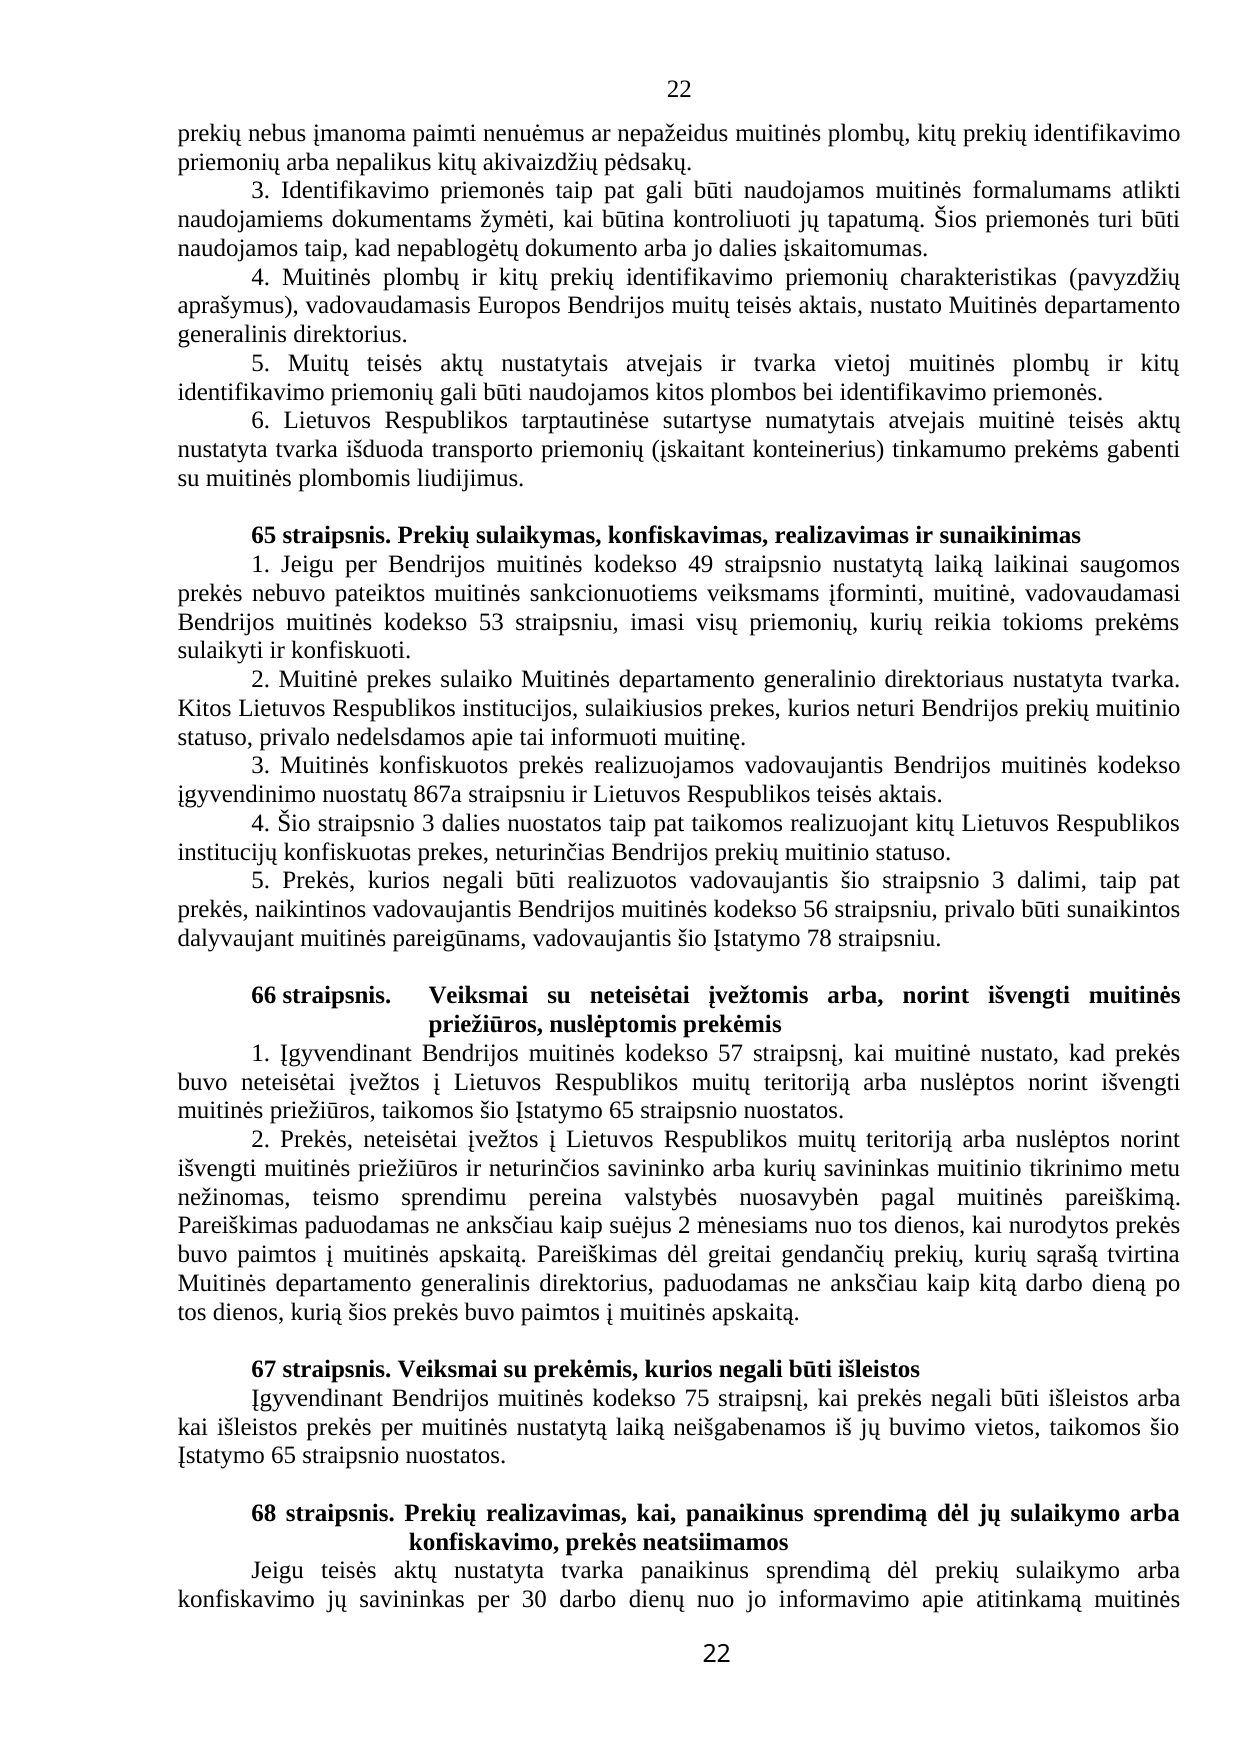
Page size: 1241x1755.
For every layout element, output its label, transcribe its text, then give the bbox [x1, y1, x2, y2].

text 67 straipsnis. Veiksmai su prekėmis, kurios negali būti išleistos [177, 1354, 1181, 1383]
text 5. Muitų teisės aktų nustatytais atvejais ir tvarka vietoj muitinės plombų ir kitų identifikavimo priemonių gali būti naudojamos kitos plombos bei identifikavimo priemonės. [177, 348, 1181, 406]
text 4. Šio straipsnio 3 dalies nuostatos taip pat taikomos realizuojant kitų Lietuvos Respublikos institucijų konfiskuotas prekes, neturinčias Bendrijos prekių muitinio statuso. [177, 808, 1181, 866]
text 5. Prekės, kurios negali būti realizuotos vadovaujantis šio straipsnio 3 dalimi, taip pat prekės, naikintinos vadovaujantis Bendrijos muitinės kodekso 56 straipsniu, privalo būti sunaikintos dalyvaujant muitinės pareigūnams, vadovaujantis šio Įstatymo 78 straipsniu. [177, 866, 1181, 952]
text 4. Muitinės plombų ir kitų prekių identifikavimo priemonių charakteristikas (pavyzdžių aprašymus), vadovaudamasis Europos Bendrijos muitų teisės aktais, nustato Muitinės departamento generalinis direktorius. [177, 262, 1181, 348]
text 6. Lietuvos Respublikos tarptautinėse sutartyse numatytais atvejais muitinė teisės aktų nustatyta tvarka išduoda transporto priemonių (įskaitant konteinerius) tinkamumo prekėms gabenti su muitinės plombomis liudijimus. [177, 406, 1181, 492]
text 3. Identifikavimo priemonės taip pat gali būti naudojamos muitinės formalumams atlikti naudojamiems dokumentams žymėti, kai būtina kontroliuoti jų tapatumą. Šios priemonės turi būti naudojamos taip, kad nepablogėtų dokumento arba jo dalies įskaitomumas. [177, 176, 1181, 262]
text 3. Muitinės konfiskuotos prekės realizuojamos vadovaujantis Bendrijos muitinės kodekso įgyvendinimo nuostatų 867a straipsniu ir Lietuvos Respublikos teisės aktais. [177, 751, 1181, 808]
text 1. Įgyvendinant Bendrijos muitinės kodekso 57 straipsnį, kai muitinė nustato, kad prekės buvo neteisėtai įvežtos į Lietuvos Respublikos muitų teritoriją arba nuslėptos norint išvengti muitinės priežiūros, taikomos šio Įstatymo 65 straipsnio nuostatos. [177, 1038, 1181, 1124]
text prekių nebus įmanoma paimti nenuėmus ar nepažeidus muitinės plombų, kitų prekių identifikavimo priemonių arba nepalikus kitų akivaizdžių pėdsakų. [177, 118, 1181, 176]
text 65 straipsnis. Prekių sulaikymas, konfiskavimas, realizavimas ir sunaikinimas [177, 521, 1181, 549]
text Įgyvendinant Bendrijos muitinės kodekso 75 straipsnį, kai prekės negali būti išleistos arba kai išleistos prekės per muitinės nustatytą laiką neišgabenamos iš jų buvimo vietos, taikomos šio Įstatymo 65 straipsnio nuostatos. [177, 1383, 1181, 1469]
text 2. Prekės, neteisėtai įvežtos į Lietuvos Respublikos muitų teritoriją arba nuslėptos norint išvengti muitinės priežiūros ir neturinčios savininko arba kurių savininkas muitinio tikrinimo metu nežinomas, teismo sprendimu pereina valstybės nuosavybėn pagal muitinės pareiškimą. Pareiškimas paduodamas ne anksčiau kaip suėjus 2 mėnesiams nuo tos dienos, kai nurodytos prekės buvo paimtos į muitinės apskaitą. Pareiškimas dėl greitai gendančių prekių, kurių sąrašą tvirtina Muitinės departamento generalinis direktorius, paduodamas ne anksčiau kaip kitą darbo dieną po tos dienos, kurią šios prekės buvo paimtos į muitinės apskaitą. [177, 1124, 1181, 1326]
text 2. Muitinė prekes sulaiko Muitinės departamento generalinio direktoriaus nustatyta tvarka. Kitos Lietuvos Respublikos institucijos, sulaikiusios prekes, kurios neturi Bendrijos prekių muitinio statuso, privalo nedelsdamos apie tai informuoti muitinę. [177, 664, 1181, 751]
text 1. Jeigu per Bendrijos muitinės kodekso 49 straipsnio nustatytą laiką laikinai saugomos prekės nebuvo pateiktos muitinės sankcionuotiems veiksmams įforminti, muitinė, vadovaudamasi Bendrijos muitinės kodekso 53 straipsniu, imasi visų priemonių, kurių reikia tokioms prekėms sulaikyti ir konfiskuoti. [177, 549, 1181, 664]
text 68 straipsnis. Prekių realizavimas, kai, panaikinus sprendimą dėl jų sulaikymo arba konfiskavimo, prekės neatsiimamos [251, 1498, 1181, 1556]
text Jeigu teisės aktų nustatyta tvarka panaikinus sprendimą dėl prekių sulaikymo arba konfiskavimo jų savininkas per 30 darbo dienų nuo jo informavimo apie atitinkamą muitinės [177, 1556, 1181, 1613]
text 66 straipsnis. Veiksmai su neteisėtai įvežtomis arba, norint išvengti muitinės priežiūros, nuslėptomis prekėmis [251, 981, 1181, 1038]
